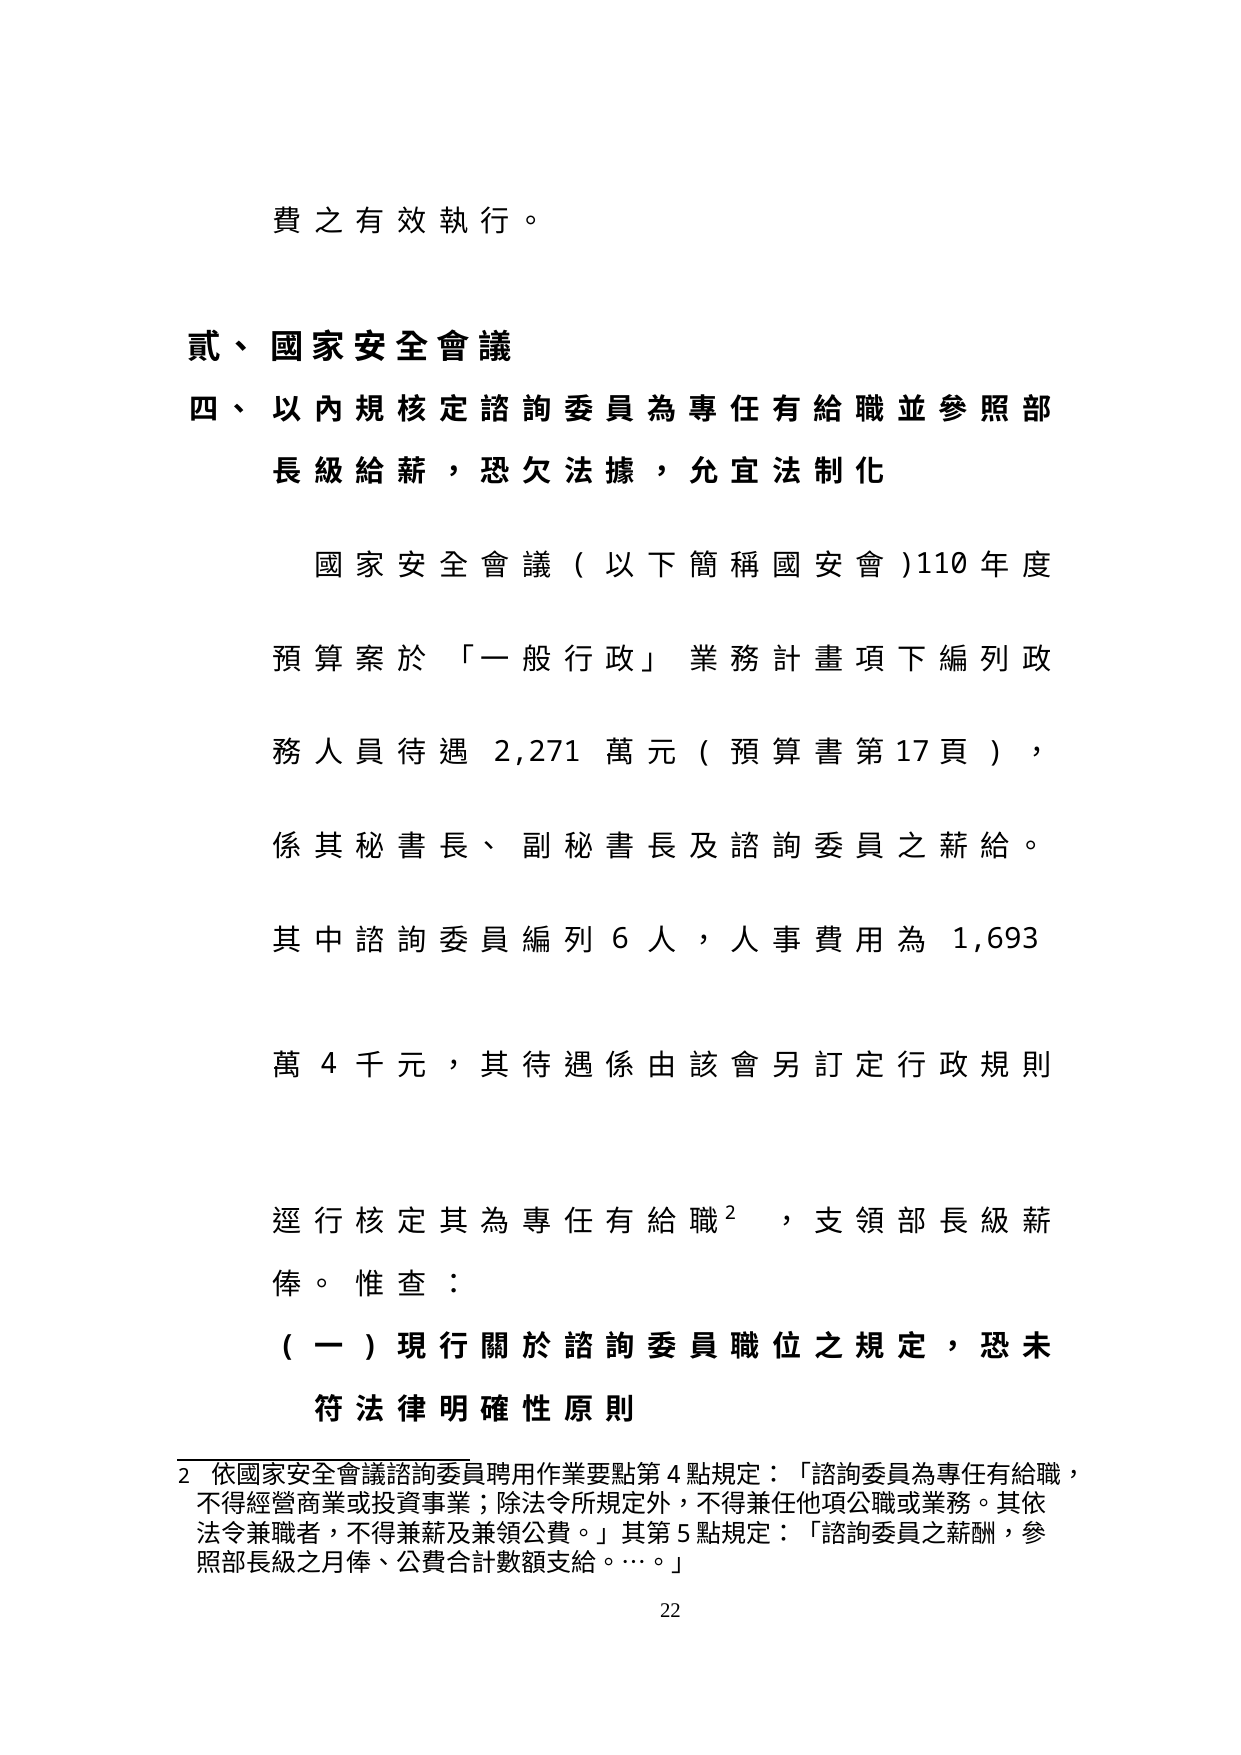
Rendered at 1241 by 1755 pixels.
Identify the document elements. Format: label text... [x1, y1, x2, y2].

text 國家安全會議(以下簡稱國安會)110年度預算案於「一般行政」業務計畫項下編列政務人員待遇2,271萬元(預算書第17頁)，係其秘書長、副秘書長及諮詢委員之薪給。其中諮詢委員編列6人，人事費用為1,693萬4千元，其待遇係由該會另訂定行政規則逕行核定其為專任有給職，支領部長級薪俸。惟查： [242, 490, 1058, 1302]
text (一)現行關於諮詢委員職位之規定，恐未符法律明確性原則 [242, 1302, 1058, 1427]
text 依國家安全會議諮詢委員聘用作業要點第4點規定：「諮詢委員為專任有給職，不得經營商業或投資事業；除法令所規定外，不得兼任他項公職或業務。其依法令兼職者，不得兼薪及兼領公費。」其第5點規定：「諮詢委員之薪酬，參照部長級之月俸、公費合計數額支給。…。」 [177, 1460, 1063, 1577]
text 貳、國家安全會議 [183, 302, 1058, 365]
text 四、以內規核定諮詢委員為專任有給職並參照部長級給薪，恐欠法據，允宜法制化 [183, 365, 1058, 490]
text 綜上，總統府近年雖有調減預算員額，惟未足額進用人數仍偏高，顯示近年該府實際人力需求已下降，在未足額進用人力情形下，仍不影響其業務運作，容有精減空間，該府允賡續應依規定及實際需要，通盤檢討人力配置，覈實減列預算員額，以避免影響人事費之有效執行。 [242, 177, 1058, 240]
